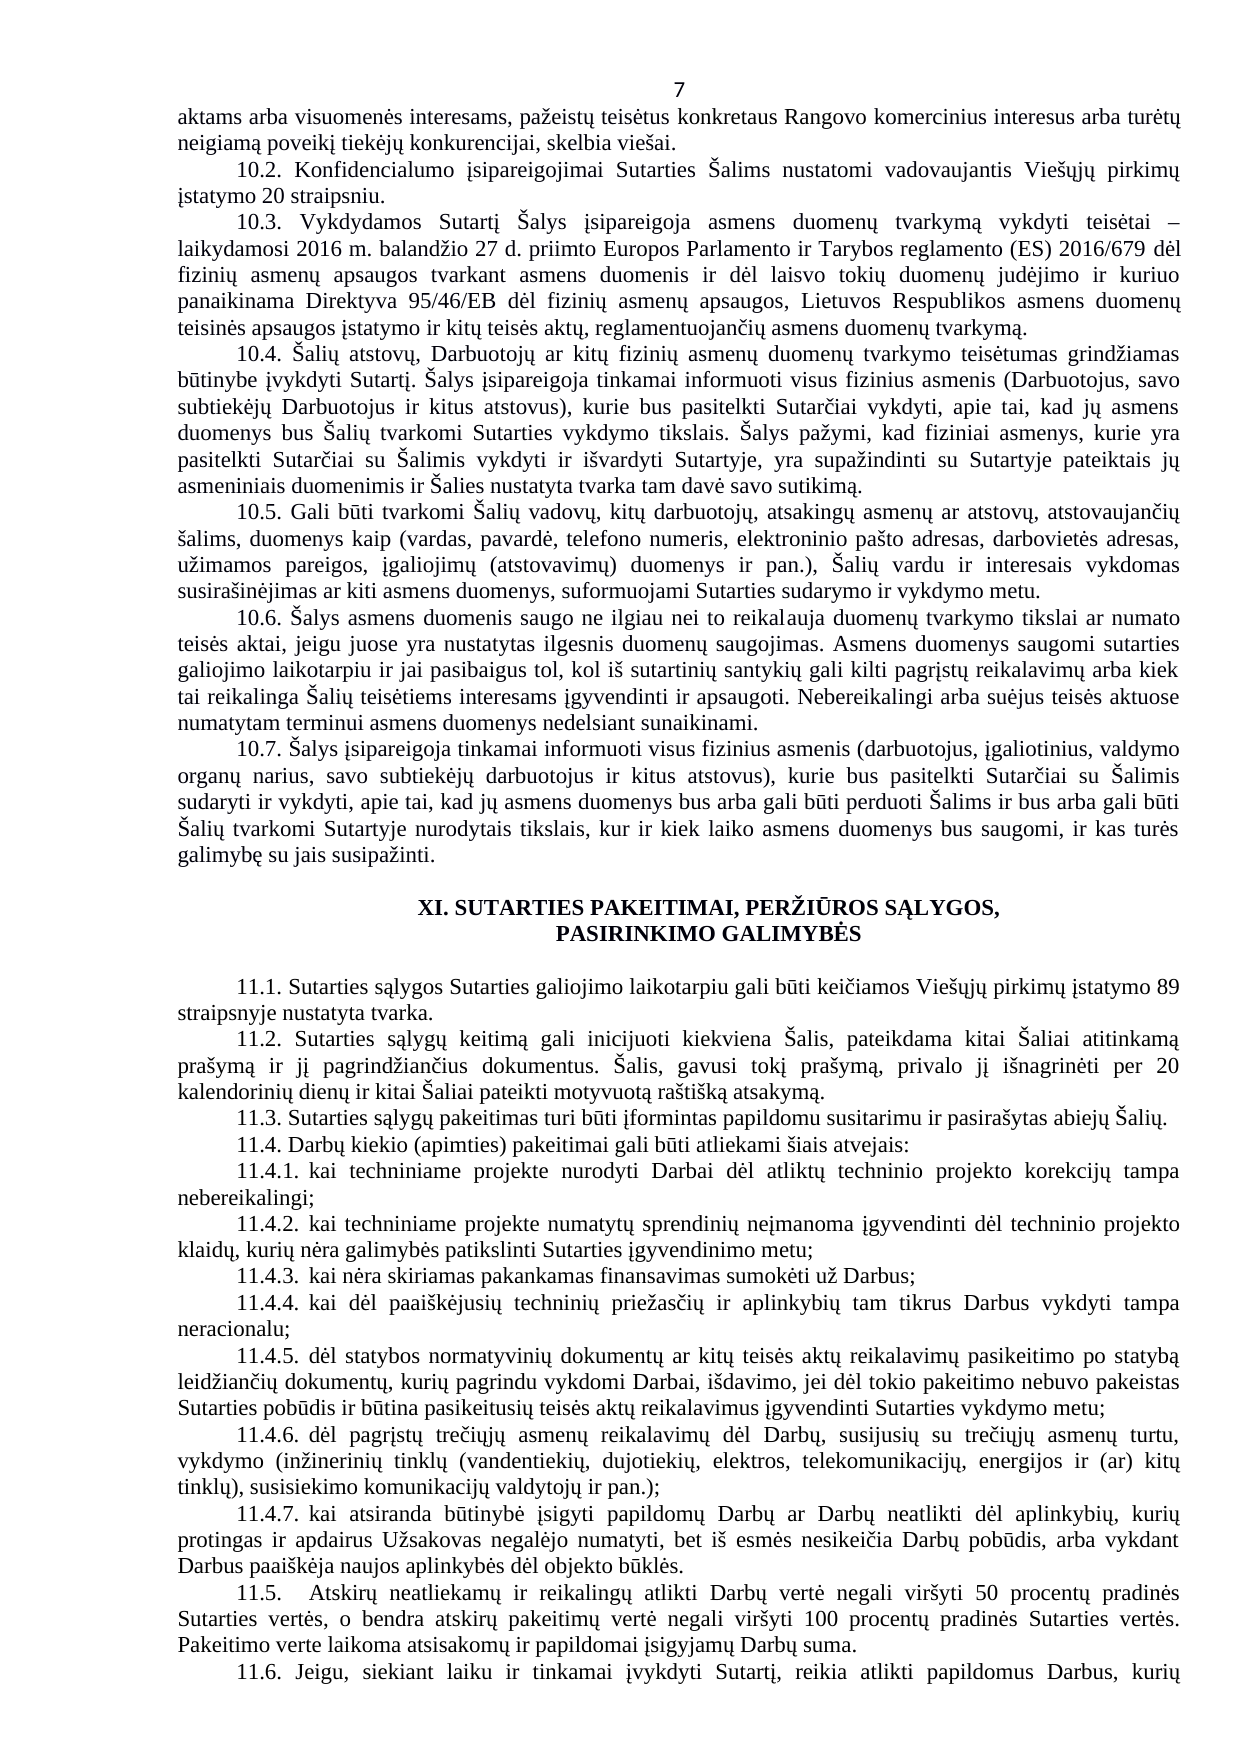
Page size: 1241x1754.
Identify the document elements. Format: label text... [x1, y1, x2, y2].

text 10.7. Šalys įsipareigoja tinkamai informuoti visus fizinius asmenis (darbuotojus, įgaliotinius, valdymo organų narius, savo subtiekėjų darbuotojus ir kitus atstovus), kurie bus pasitelkti Sutarčiai su Šalimis sudaryti ir vykdyti, apie tai, kad jų asmens duomenys bus arba gali būti perduoti Šalims ir bus arba gali būti Šalių tvarkomi Sutartyje nurodytais tikslais, kur ir kiek laiko asmens duomenys bus saugomi, ir kas turės galimybę su jais susipažinti. [177, 736, 1181, 867]
text 11.4.2. kai techniniame projekte numatytų sprendinių neįmanoma įgyvendinti dėl techninio projekto klaidų, kurių nėra galimybės patikslinti Sutarties įgyvendinimo metu; [177, 1210, 1181, 1263]
text 10.3. Vykdydamos Sutartį Šalys įsipareigoja asmens duomenų tvarkymą vykdyti teisėtai – laikydamosi 2016 m. balandžio 27 d. priimto Europos Parlamento ir Tarybos reglamento (ES) 2016/679 dėl fizinių asmenų apsaugos tvarkant asmens duomenis ir dėl laisvo tokių duomenų judėjimo ir kuriuo panaikinama Direktyva 95/46/EB dėl fizinių asmenų apsaugos, Lietuvos Respublikos asmens duomenų teisinės apsaugos įstatymo ir kitų teisės aktų, reglamentuojančių asmens duomenų tvarkymą. [177, 208, 1181, 340]
text 10.6. Šalys asmens duomenis saugo ne ilgiau nei to reikalauja duomenų tvarkymo tikslai ar numato teisės aktai, jeigu juose yra nustatytas ilgesnis duomenų saugojimas. Asmens duomenys saugomi sutarties galiojimo laikotarpiu ir jai pasibaigus tol, kol iš sutartinių santykių gali kilti pagrįstų reikalavimų arba kiek tai reikalinga Šalių teisėtiems interesams įgyvendinti ir apsaugoti. Nebereikalingi arba suėjus teisės aktuose numatytam terminui asmens duomenys nedelsiant sunaikinami. [177, 604, 1181, 736]
text 11.4.5. dėl statybos normatyvinių dokumentų ar kitų teisės aktų reikalavimų pasikeitimo po statybą leidžiančių dokumentų, kurių pagrindu vykdomi Darbai, išdavimo, jei dėl tokio pakeitimo nebuvo pakeistas Sutarties pobūdis ir būtina pasikeitusių teisės aktų reikalavimus įgyvendinti Sutarties vykdymo metu; [177, 1342, 1181, 1421]
text 10.4. Šalių atstovų, Darbuotojų ar kitų fizinių asmenų duomenų tvarkymo teisėtumas grindžiamas būtinybe įvykdyti Sutartį. Šalys įsipareigoja tinkamai informuoti visus fizinius asmenis (Darbuotojus, savo subtiekėjų Darbuotojus ir kitus atstovus), kurie bus pasitelkti Sutarčiai vykdyti, apie tai, kad jų asmens duomenys bus Šalių tvarkomi Sutarties vykdymo tikslais. Šalys pažymi, kad fiziniai asmenys, kurie yra pasitelkti Sutarčiai su Šalimis vykdyti ir išvardyti Sutartyje, yra supažindinti su Sutartyje pateiktais jų asmeniniais duomenimis ir Šalies nustatyta tvarka tam davė savo sutikimą. [177, 340, 1181, 498]
text 11.4.4. kai dėl paaiškėjusių techninių priežasčių ir aplinkybių tam tikrus Darbus vykdyti tampa neracionalu; [177, 1289, 1181, 1342]
text 10.5. Gali būti tvarkomi Šalių vadovų, kitų darbuotojų, atsakingų asmenų ar atstovų, atstovaujančių šalims, duomenys kaip (vardas, pavardė, telefono numeris, elektroninio pašto adresas, darbovietės adresas, užimamos pareigos, įgaliojimų (atstovavimų) duomenys ir pan.), Šalių vardu ir interesais vykdomas susirašinėjimas ar kiti asmens duomenys, suformuojami Sutarties sudarymo ir vykdymo metu. [177, 498, 1181, 604]
text 11.4.1. kai techniniame projekte nurodyti Darbai dėl atliktų techninio projekto korekcijų tampa nebereikalingi; [177, 1157, 1181, 1210]
text 11.3. Sutarties sąlygų pakeitimas turi būti įformintas papildomu susitarimu ir pasirašytas abiejų Šalių. [177, 1104, 1181, 1131]
text 11.4.7. kai atsiranda būtinybė įsigyti papildomų Darbų ar Darbų neatlikti dėl aplinkybių, kurių protingas ir apdairus Užsakovas negalėjo numatyti, bet iš esmės nesikeičia Darbų pobūdis, arba vykdant Darbus paaiškėja naujos aplinkybės dėl objekto būklės. [177, 1500, 1181, 1579]
text 11.4. Darbų kiekio (apimties) pakeitimai gali būti atliekami šiais atvejais: [177, 1131, 1181, 1157]
text 11.5. Atskirų neatliekamų ir reikalingų atlikti Darbų vertė negali viršyti 50 procentų pradinės Sutarties vertės, o bendra atskirų pakeitimų vertė negali viršyti 100 procentų pradinės Sutarties vertės. Pakeitimo verte laikoma atsisakomų ir papildomai įsigyjamų Darbų suma. [177, 1579, 1181, 1658]
text 11.1. Sutarties sąlygos Sutarties galiojimo laikotarpiu gali būti keičiamos Viešųjų pirkimų įstatymo 89 straipsnyje nustatyta tvarka. [177, 973, 1181, 1025]
text XI. SUTARTIES PAKEITIMAI, PERŽIŪROS SĄLYGOS, [177, 894, 1181, 920]
text PASIRINKIMO GALIMYBĖS [177, 920, 1181, 946]
text 10.2. Konfidencialumo įsipareigojimai Sutarties Šalims nustatomi vadovaujantis Viešųjų pirkimų įstatymo 20 straipsniu. [177, 156, 1181, 208]
text aktams arba visuomenės interesams, pažeistų teisėtus konkretaus Rangovo komercinius interesus arba turėtų neigiamą poveikį tiekėjų konkurencijai, skelbia viešai. [177, 103, 1181, 156]
text 11.6. Jeigu, siekiant laiku ir tinkamai įvykdyti Sutartį, reikia atlikti papildomus Darbus, kurių [177, 1658, 1181, 1684]
text 11.2. Sutarties sąlygų keitimą gali inicijuoti kiekviena Šalis, pateikdama kitai Šaliai atitinkamą prašymą ir jį pagrindžiančius dokumentus. Šalis, gavusi tokį prašymą, privalo jį išnagrinėti per 20 kalendorinių dienų ir kitai Šaliai pateikti motyvuotą raštišką atsakymą. [177, 1025, 1181, 1104]
text 11.4.3. kai nėra skiriamas pakankamas finansavimas sumokėti už Darbus; [177, 1263, 1181, 1289]
text 11.4.6. dėl pagrįstų trečiųjų asmenų reikalavimų dėl Darbų, susijusių su trečiųjų asmenų turtu, vykdymo (inžinerinių tinklų (vandentiekių, dujotiekių, elektros, telekomunikacijų, energijos ir (ar) kitų tinklų), susisiekimo komunikacijų valdytojų ir pan.); [177, 1421, 1181, 1500]
